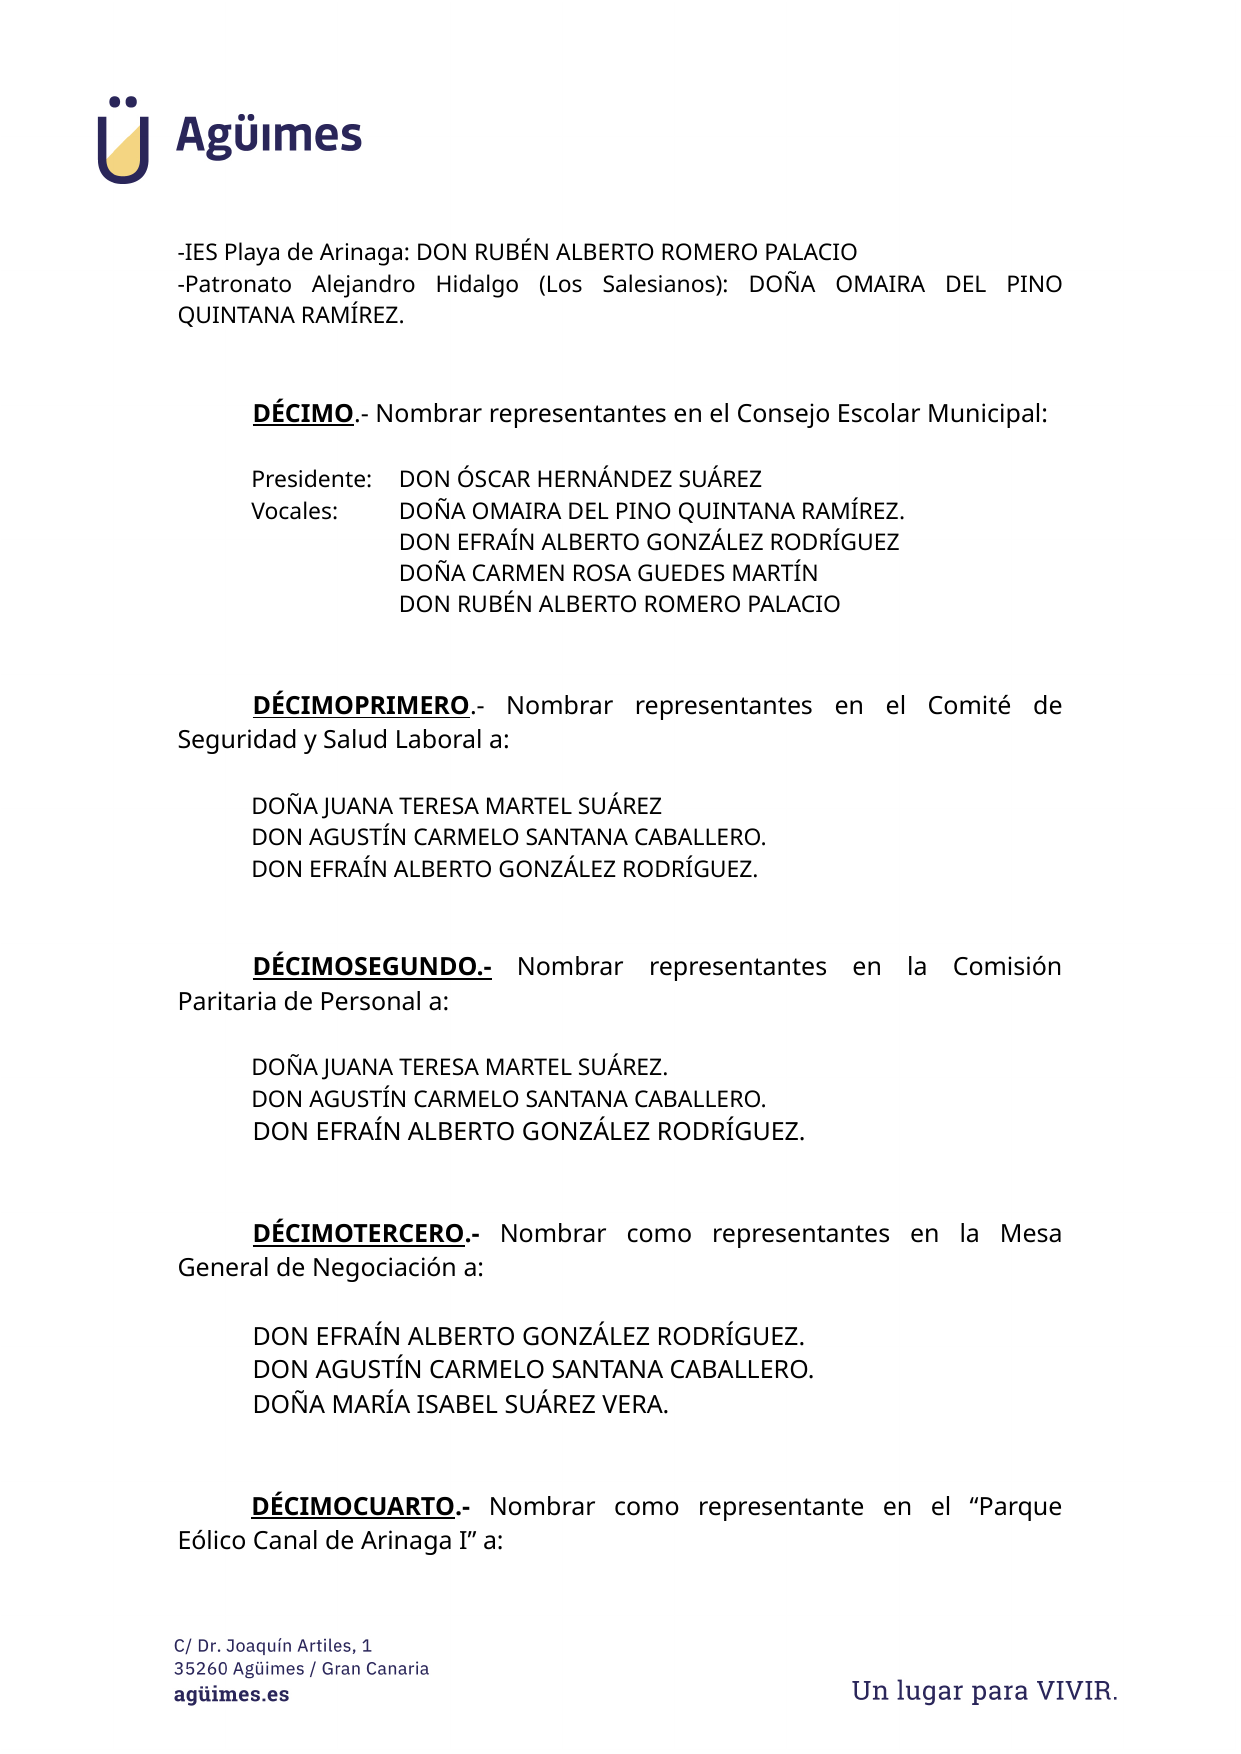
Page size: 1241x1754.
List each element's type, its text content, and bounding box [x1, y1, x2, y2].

text DÉCIMO.- Nombrar representantes en el Consejo Escolar Municipal: [177, 395, 1063, 429]
text DOÑA JUANA TERESA MARTEL SUÁREZ [177, 790, 1063, 821]
text -IES Playa de Arinaga: DON Rubén Alberto Romero Palacio [177, 236, 1063, 267]
text DON AGUSTÍN CARMELO SANTANA CABALLERO. [177, 1352, 1063, 1386]
picture [2, 3, 1235, 1749]
text DOÑA MARÍA ISABEL SUÁREZ VERA. [177, 1386, 1063, 1420]
text DÉCIMOPRIMERO.- Nombrar representantes en el Comité de Seguridad y Salud Laboral a: [177, 688, 1063, 756]
text DÉCIMOTERCERO.- Nombrar como representantes en la Mesa General de Negociación a: [177, 1216, 1063, 1284]
text Vocales: DOÑA Omaira del Pino Quintana Ramírez. [177, 495, 1063, 526]
text DÉCIMOSEGUNDO.- Nombrar representantes en la Comisión Paritaria de Personal a: [177, 949, 1063, 1017]
text DON EFRAÍN ALBERTO GONZÁLEZ RODRÍGUEZ. [177, 1114, 1063, 1148]
text DON EFRAÍN ALBERTO GONZÁLEZ RODRÍGUEZ. [177, 1318, 1063, 1352]
text DOÑA Carmen Rosa Guedes Martín [177, 557, 1063, 588]
text -Patronato Alejandro Hidalgo (Los Salesianos): DOÑA Omaira del Pino Quintana Ramírez. [177, 267, 1063, 330]
text DON AGUSTÍN CARMELO SANTANA CABALLERO. [177, 821, 1063, 852]
text DÉCIMOCUARTO.- Nombrar como representante en el “Parque Eólico Canal de Arinaga I” a: [177, 1488, 1063, 1557]
text DOÑA JUANA TERESA MARTEL SUÁREZ. [177, 1051, 1063, 1082]
text DON EFRAÍN ALBERTO GONZÁLEZ RODRÍGUEZ [177, 526, 1063, 557]
text Presidente: Don Óscar Hernández Suárez [177, 463, 1063, 495]
text DON AGUSTÍN CARMELO SANTANA CABALLERO. [177, 1082, 1063, 1114]
text DON EFRAÍN ALBERTO GONZÁLEZ RODRÍGUEZ. [177, 852, 1063, 884]
text DON Rubén Alberto Romero Palacio [177, 588, 1063, 620]
